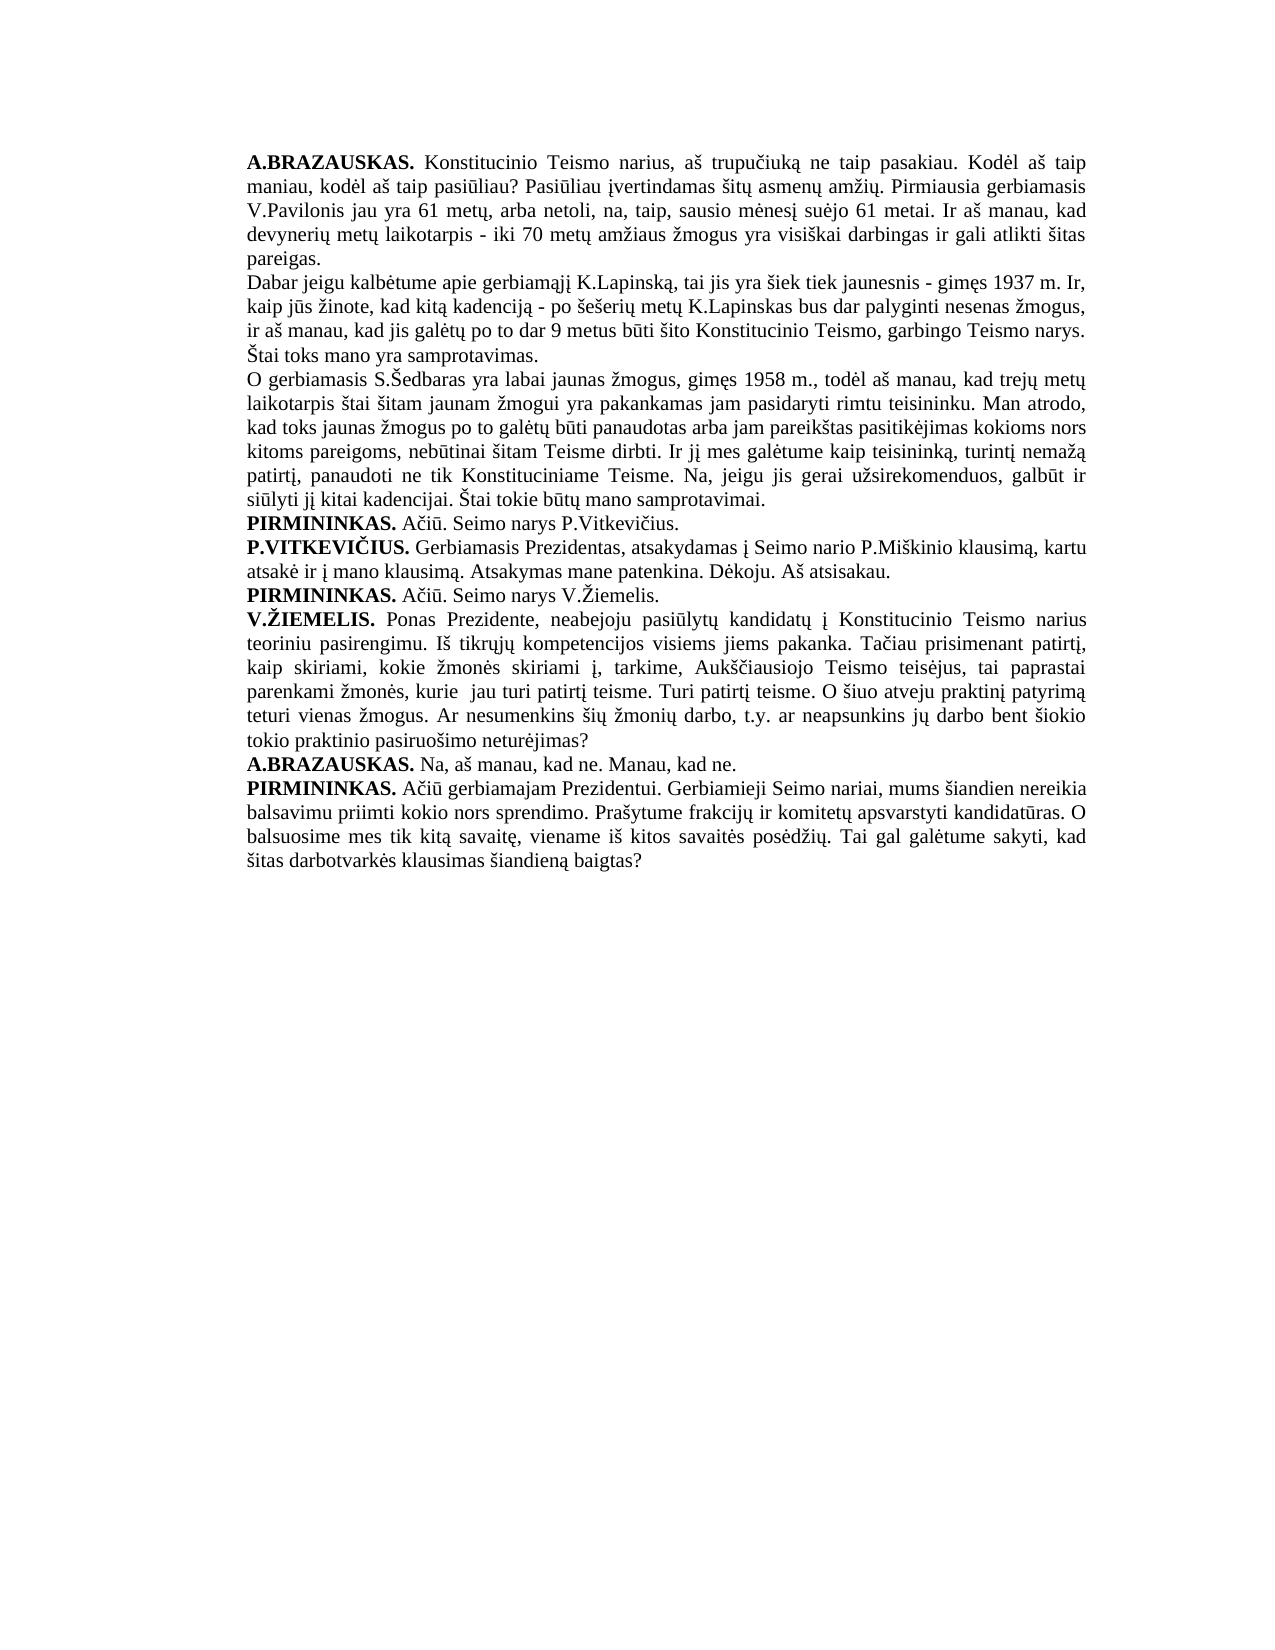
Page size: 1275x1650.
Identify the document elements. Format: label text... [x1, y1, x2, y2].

text PIRMININKAS. Ačiū gerbiamajam Prezidentui. Gerbiamieji Seimo nariai, mums šiandien nereikia balsavimu priimti kokio nors sprendimo. Prašytume frakcijų ir komitetų apsvarstyti kandidatūras. O balsuosime mes tik kitą savaitę, viename iš kitos savaitės posėdžių. Tai gal galėtume sakyti, kad šitas darbotvarkės klausimas šiandieną baigtas? [247, 776, 1087, 872]
text O gerbiamasis S.Šedbaras yra labai jaunas žmogus, gimęs 1958 m., todėl aš manau, kad trejų metų laikotarpis štai šitam jaunam žmogui yra pakankamas jam pasidaryti rimtu teisininku. Man atrodo, kad toks jaunas žmogus po to galėtų būti panaudotas arba jam pareikštas pasitikėjimas kokioms nors kitoms pareigoms, nebūtinai šitam Teisme dirbti. Ir jį mes galėtume kaip teisininką, turintį nemažą patirtį, panaudoti ne tik Konstituciniame Teisme. Na, jeigu jis gerai užsirekomenduos, galbūt ir siūlyti jį kitai kadencijai. Štai tokie būtų mano samprotavimai. [247, 367, 1087, 511]
text V.ŽIEMELIS. Ponas Prezidente, neabejoju pasiūlytų kandidatų į Konstitucinio Teismo narius teoriniu pasirengimu. Iš tikrųjų kompetencijos visiems jiems pakanka. Tačiau prisimenant patirtį, kaip skiriami, kokie žmonės skiriami į, tarkime, Aukščiausiojo Teismo teisėjus, tai paprastai parenkami žmonės, kurie jau turi patirtį teisme. Turi patirtį teisme. O šiuo atveju praktinį patyrimą teturi vienas žmogus. Ar nesumenkins šių žmonių darbo, t.y. ar neapsunkins jų darbo bent šiokio tokio praktinio pasiruošimo neturėjimas? [247, 607, 1087, 752]
text Dabar jeigu kalbėtume apie gerbiamąjį K.Lapinską, tai jis yra šiek tiek jaunesnis - gimęs 1937 m. Ir, kaip jūs žinote, kad kitą kadenciją - po šešerių metų K.Lapinskas bus dar palyginti nesenas žmogus, ir aš manau, kad jis galėtų po to dar 9 metus būti šito Konstitucinio Teismo, garbingo Teismo narys. Štai toks mano yra samprotavimas. [247, 270, 1087, 367]
text A.BRAZAUSKAS. Konstitucinio Teismo narius, aš trupučiuką ne taip pasakiau. Kodėl aš taip maniau, kodėl aš taip pasiūliau? Pasiūliau įvertindamas šitų asmenų amžių. Pirmiausia gerbiamasis V.Pavilonis jau yra 61 metų, arba netoli, na, taip, sausio mėnesį suėjo 61 metai. Ir aš manau, kad devynerių metų laikotarpis - iki 70 metų amžiaus žmogus yra visiškai darbingas ir gali atlikti šitas pareigas. [247, 150, 1087, 270]
text P.VITKEVIČIUS. Gerbiamasis Prezidentas, atsakydamas į Seimo nario P.Miškinio klausimą, kartu atsakė ir į mano klausimą. Atsakymas mane patenkina. Dėkoju. Aš atsisakau. [247, 535, 1087, 583]
text PIRMININKAS. Ačiū. Seimo narys V.Žiemelis. [247, 583, 1087, 607]
text PIRMININKAS. Ačiū. Seimo narys P.Vitkevičius. [247, 511, 1087, 535]
text A.BRAZAUSKAS. Na, aš manau, kad ne. Manau, kad ne. [247, 752, 1087, 776]
